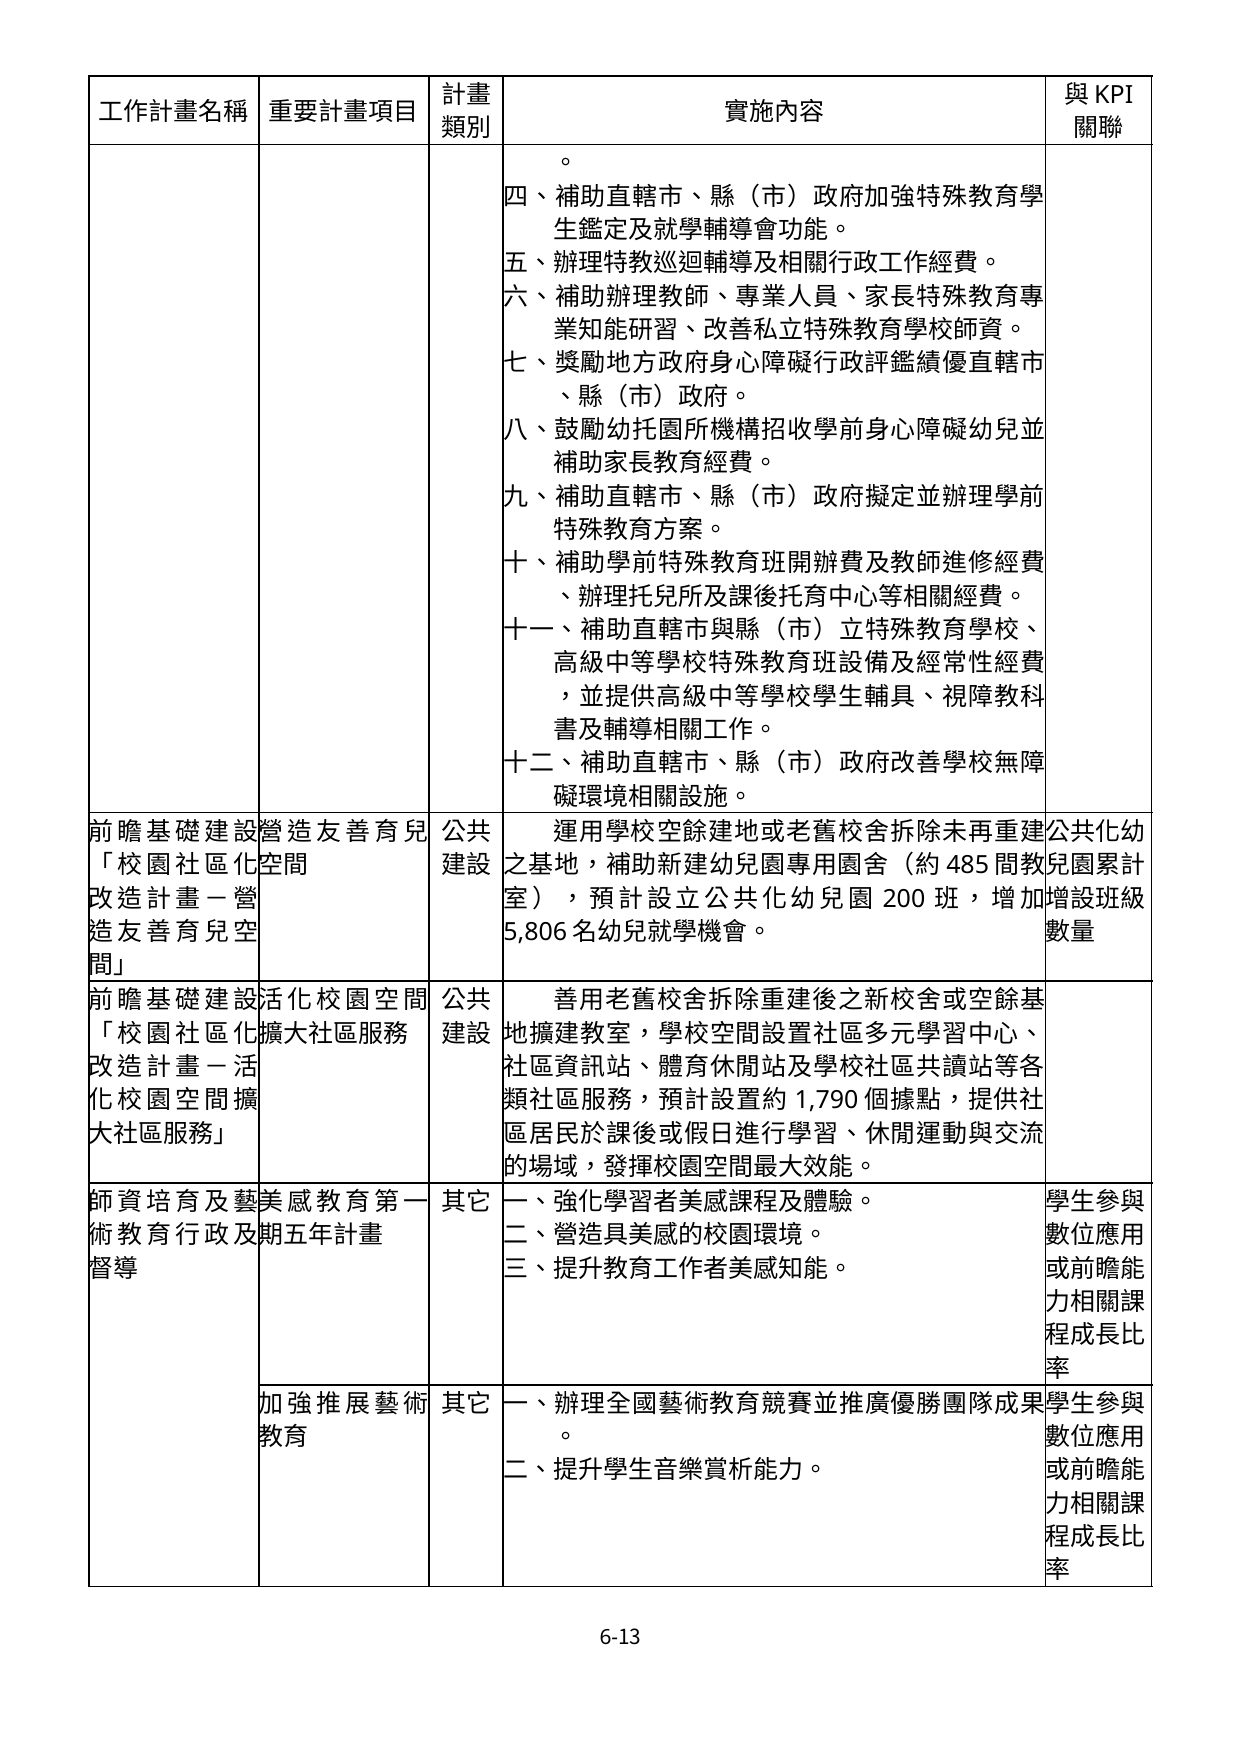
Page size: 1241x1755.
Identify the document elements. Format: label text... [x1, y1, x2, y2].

table_cell [90, 145, 258, 812]
table_header 計畫類別 [430, 77, 502, 143]
table_cell [1046, 145, 1151, 812]
table_cell 一、辦理全國藝術教育競賽並推廣優勝團隊成果。 二、提升學生音樂賞析能力。 [504, 1386, 1045, 1586]
table_cell 加強推展藝術教育 [260, 1386, 428, 1586]
table_cell 。 四、補助直轄市、縣（市）政府加強特殊教育學生鑑定及就學輔導會功能。 五、辦理特教巡迴輔導及相關行政工作經費。 六、補助辦理教師、專業人員、家長特殊教育專業知能研習、改善私立特殊教育學校師資。 七、獎勵地方政府身心障礙行政評鑑績優直轄市、縣（市）政府。 八、鼓勵幼托園所機構招收學前身心障礙幼兒並補助家長教育經費。 九、補助直轄市、縣（市）政府擬定並辦理學前特殊教育方案。 十、補助學前特殊教育班開辦費及教師進修經費、辦理托兒所及課後托育中心等相關經費。 十一、補助直轄市與縣（市）立特殊教育學校、高級中等學校特殊教育班設備及經常性經費，並提供高級中等學校學生輔具、視障教科書及輔導相關工作。 十二、補助直轄市、縣（市）政府改善學校無障礙環境相關設施。 [504, 145, 1045, 812]
table_cell 公共建設 [430, 982, 502, 1182]
table_header 重要計畫項目 [260, 77, 428, 143]
table_cell 其它 [430, 1184, 502, 1384]
table_cell 師資培育及藝術教育行政及督導 [90, 1184, 258, 1586]
table_cell 前瞻基礎建設「校園社區化改造計畫－活化校園空間擴大社區服務」 [90, 982, 258, 1182]
table_cell 其它 [430, 1386, 502, 1586]
table_cell 善用老舊校舍拆除重建後之新校舍或空餘基地擴建教室，學校空間設置社區多元學習中心、社區資訊站、體育休閒站及學校社區共讀站等各類社區服務，預計設置約1,790個據點，提供社區居民於課後或假日進行學習、休閒運動與交流的場域，發揮校園空間最大效能。 [504, 982, 1045, 1182]
table_cell 一、強化學習者美感課程及體驗。 二、營造具美感的校園環境。 三、提升教育工作者美感知能。 [504, 1184, 1045, 1384]
table_cell 美感教育第一期五年計畫 [260, 1184, 428, 1384]
table_cell 營造友善育兒空間 [260, 813, 428, 980]
table_cell 前瞻基礎建設「校園社區化改造計畫－營造友善育兒空間」 [90, 813, 258, 980]
table_cell 公共化幼兒園累計增設班級數量 [1046, 813, 1151, 980]
table_cell [1046, 982, 1151, 1182]
table_cell 運用學校空餘建地或老舊校舍拆除未再重建之基地，補助新建幼兒園專用園舍（約485間教室），預計設立公共化幼兒園200班，增加5,806名幼兒就學機會。 [504, 813, 1045, 980]
table_cell 學生參與數位應用或前瞻能力相關課程成長比率 [1046, 1184, 1151, 1384]
table_header 工作計畫名稱 [90, 77, 258, 143]
table_header 與KPI 關聯 [1046, 77, 1151, 143]
table_cell 學生參與數位應用或前瞻能力相關課程成長比率 [1046, 1386, 1151, 1586]
table_cell [430, 145, 502, 812]
table_header 實施內容 [504, 77, 1045, 143]
table_cell 公共建設 [430, 813, 502, 980]
table_cell [260, 145, 428, 812]
table_cell 活化校園空間擴大社區服務 [260, 982, 428, 1182]
